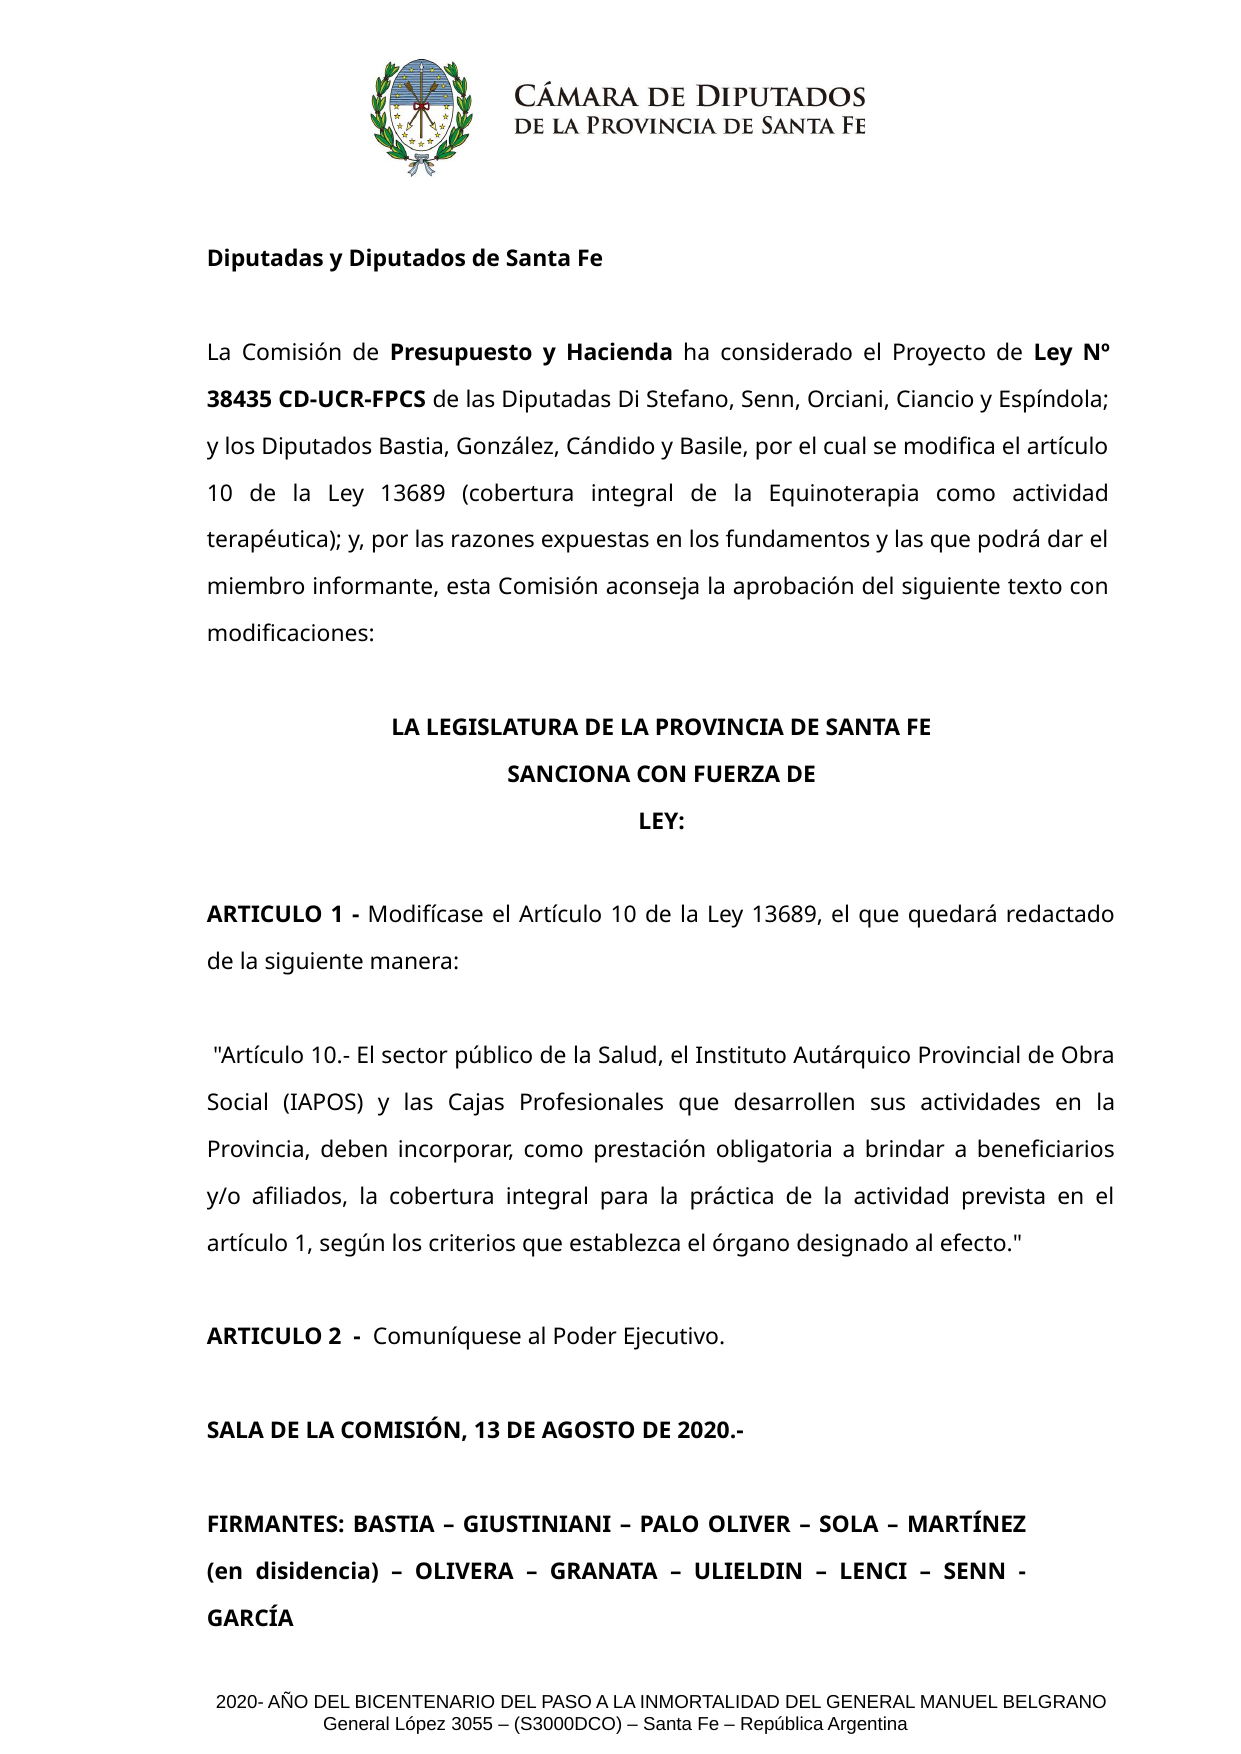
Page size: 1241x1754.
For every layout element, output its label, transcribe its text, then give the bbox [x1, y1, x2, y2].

text "Artículo 10.- El sector público de la Salud, el Instituto Autárquico Provincial de Obra Social (IAPOS) y las Cajas Profesionales que desarrollen sus actividades en la Provincia, deben incorporar, como prestación obligatoria a brindar a beneficiarios y/o afiliados, la cobertura integral para la práctica de la actividad prevista en el artículo 1, según los criterios que establezca el órgano designado al efecto." [207, 1039, 1116, 1258]
text SANCIONA CON FUERZA DE [207, 758, 1116, 789]
text LA LEGISLATURA DE LA PROVINCIA DE SANTA FE [207, 711, 1116, 742]
text ARTICULO 2 - Comuníquese al Poder Ejecutivo. [207, 1320, 1116, 1352]
text La Comisión de Presupuesto y Hacienda ha considerado el Proyecto de Ley Nº 38435 CD-UCR-FPCS de las Diputadas Di Stefano, Senn, Orciani, Ciancio y Espíndola; y los Diputados Bastia, González, Cándido y Basile, por el cual se modifica el artículo 10 de la Ley 13689 (cobertura integral de la Equinoterapia como actividad terapéutica); y, por las razones expuestas en los fundamentos y las que podrá dar el miembro informante, esta Comisión aconseja la aprobación del siguiente texto con modificaciones: [207, 336, 1110, 648]
text SALA DE LA COMISIÓN, 13 DE AGOSTO DE 2020.- [207, 1414, 1027, 1445]
text FIRMANTES: BASTIA – GIUSTINIANI – PALO OLIVER – SOLA – MARTÍNEZ (en disidencia) – OLIVERA – GRANATA – ULIELDIN – LENCI – SENN - GARCÍA [207, 1508, 1027, 1633]
text LEY: [207, 805, 1116, 836]
text ARTICULO 1 - Modifícase el Artículo 10 de la Ley 13689, el que quedará redactado de la siguiente manera: [207, 898, 1116, 977]
picture [370, 59, 866, 181]
text Diputadas y Diputados de Santa Fe [207, 242, 1027, 273]
